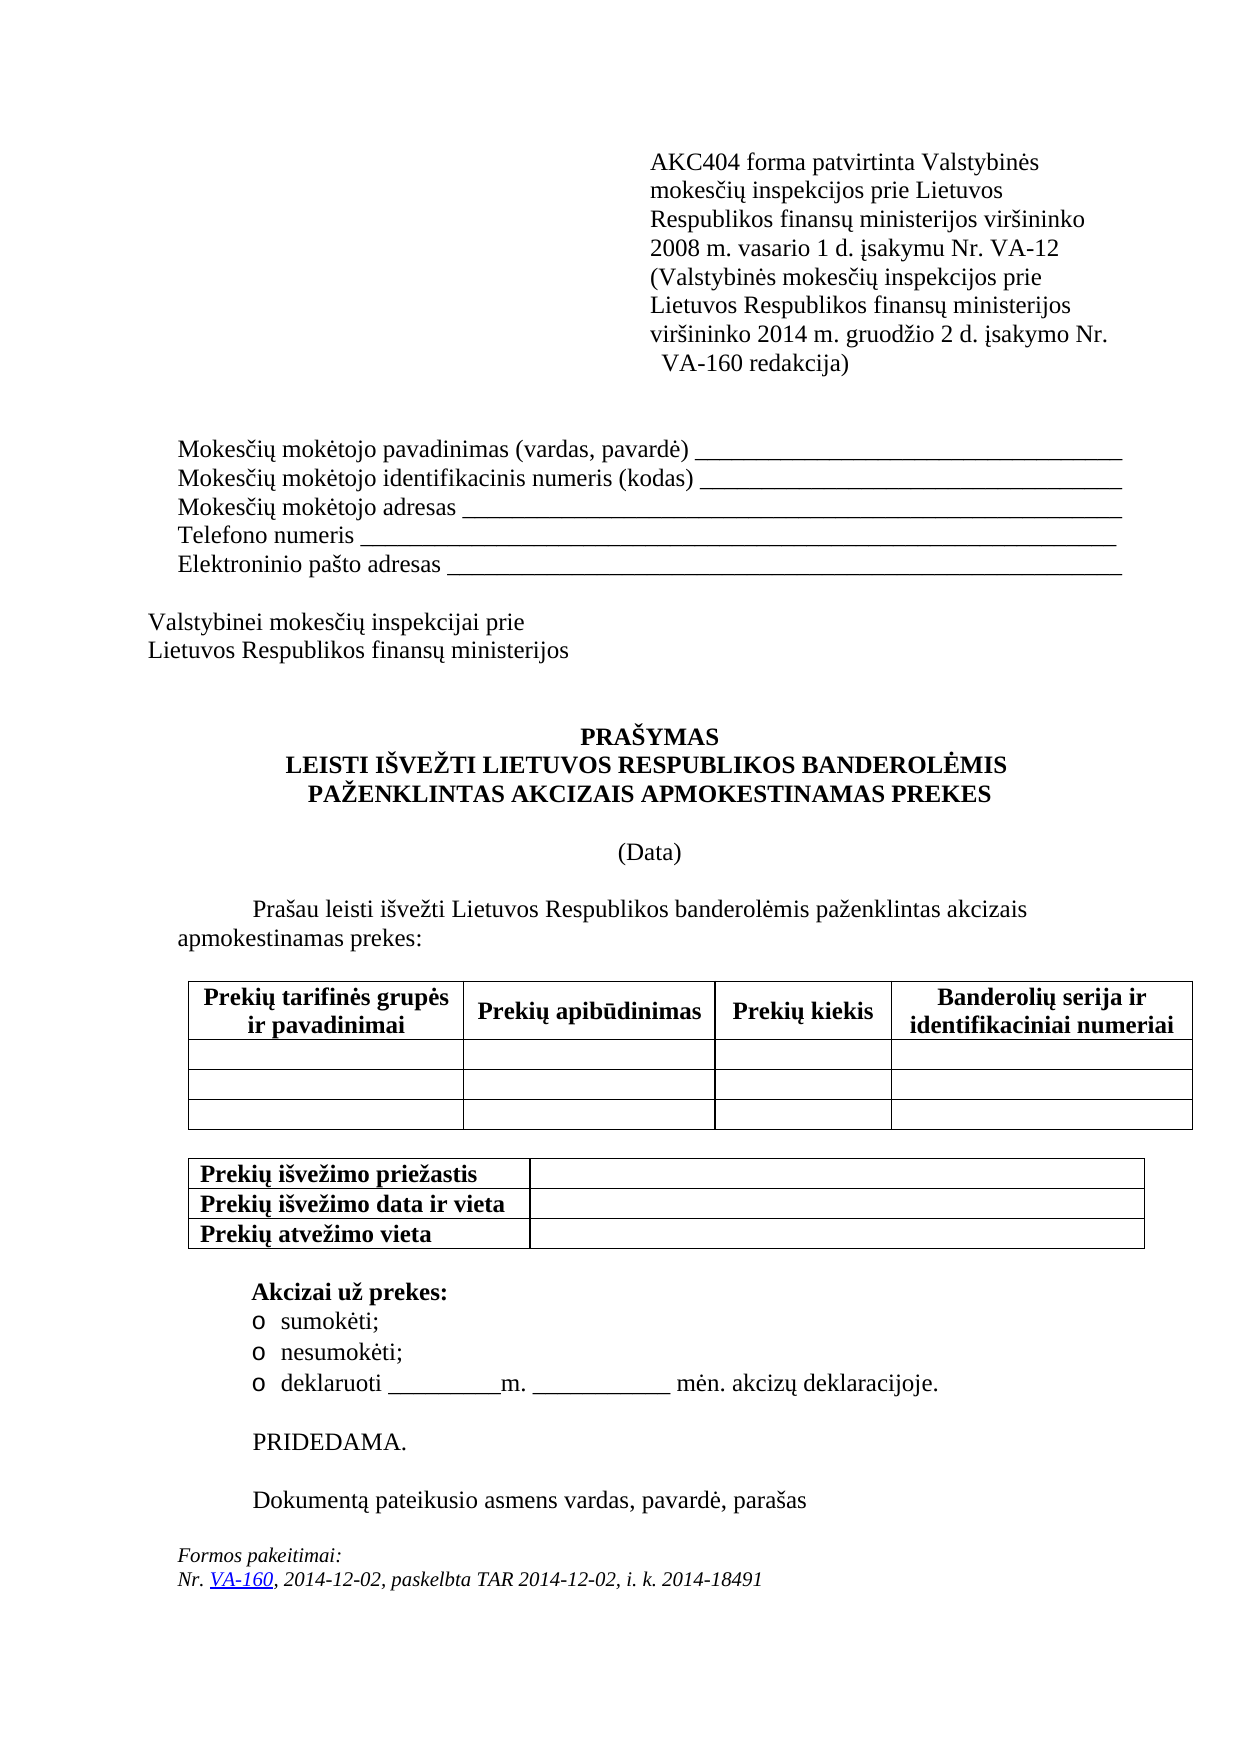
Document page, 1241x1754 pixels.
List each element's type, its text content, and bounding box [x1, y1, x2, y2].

table_cell [189, 1040, 463, 1069]
text mokesčių inspekcijos prie Lietuvos [177, 176, 1122, 204]
table_header Prekių tarifinės grupės ir pavadinimai [189, 982, 463, 1039]
table_cell [892, 1040, 1192, 1069]
text Akcizai už prekes: [177, 1277, 1122, 1306]
text VA-160 redakcija) [188, 348, 1122, 377]
table_header Valstybinei mokesčių inspekcijai prie Lietuvos Respublikos finansų ministerijos [148, 607, 643, 693]
table_header Prekių apibūdinimas [464, 982, 714, 1039]
text Lietuvos Respublikos finansų ministerijos [177, 291, 1122, 319]
text viršininko 2014 m. gruodžio 2 d. įsakymo Nr. [177, 319, 1122, 348]
text Mokesčių mokėtojo identifikacinis numeris (kodas) [177, 463, 1122, 492]
table_cell [189, 1100, 463, 1128]
table_cell [531, 1189, 1144, 1218]
table_cell [892, 1100, 1192, 1128]
text o nesumokėti; [251, 1337, 1122, 1368]
table_cell [189, 1070, 463, 1099]
table_cell [716, 1040, 891, 1069]
text Mokesčių mokėtojo pavadinimas (vardas, pavardė) [177, 434, 1122, 463]
table_cell [716, 1070, 891, 1099]
table_cell [716, 1100, 891, 1128]
text Respublikos finansų ministerijos viršininko [177, 204, 1122, 233]
table_cell [464, 1040, 714, 1069]
text PRIDEDAMA. [177, 1427, 1122, 1456]
table_cell [892, 1070, 1192, 1099]
table_cell [464, 1070, 714, 1099]
text o deklaruoti _________m. ___________ mėn. akcizų deklaracijoje. [251, 1368, 1122, 1399]
text Mokesčių mokėtojo adresas [177, 492, 1122, 521]
table_header [531, 1159, 1144, 1188]
text Nr. VA-160, 2014-12-02, paskelbta TAR 2014-12-02, i. k. 2014-18491 [177, 1567, 1122, 1591]
table_cell Prekių išvežimo data ir vieta [189, 1189, 529, 1218]
text (Valstybinės mokesčių inspekcijos prie [177, 262, 1122, 291]
text 2008 m. vasario 1 d. įsakymu Nr. VA-12 [177, 233, 1122, 262]
table_header Prekių išvežimo priežastis [189, 1159, 529, 1188]
text AKC404 forma patvirtinta Valstybinės [177, 147, 1122, 176]
text Dokumentą pateikusio asmens vardas, pavardė, parašas [177, 1485, 1122, 1514]
table_cell Prekių atvežimo vieta [189, 1219, 529, 1248]
text Formos pakeitimai: [177, 1542, 1122, 1567]
text Prašau leisti išvežti Lietuvos Respublikos banderolėmis paženklintas akcizais apmokestinamas prekes: [177, 894, 1122, 952]
table_cell [531, 1219, 1144, 1248]
table_header Banderolių serija ir identifikaciniai numeriai [892, 982, 1192, 1039]
table_cell [464, 1100, 714, 1128]
table_cell PRAŠYMAS LEISTI IŠVEŽTI LIETUVOS RESPUBLIKOS BANDEROLĖMIS PAŽENKLINTAS AKCIZAIS APMOKESTINAMAS PREKES (Data) [148, 693, 1152, 894]
table_header Prekių kiekis [716, 982, 891, 1039]
text Elektroninio pašto adresas [177, 549, 1122, 578]
text Telefono numeris [177, 521, 1122, 549]
text o sumokėti; [251, 1306, 1122, 1337]
table_header [643, 607, 1152, 693]
